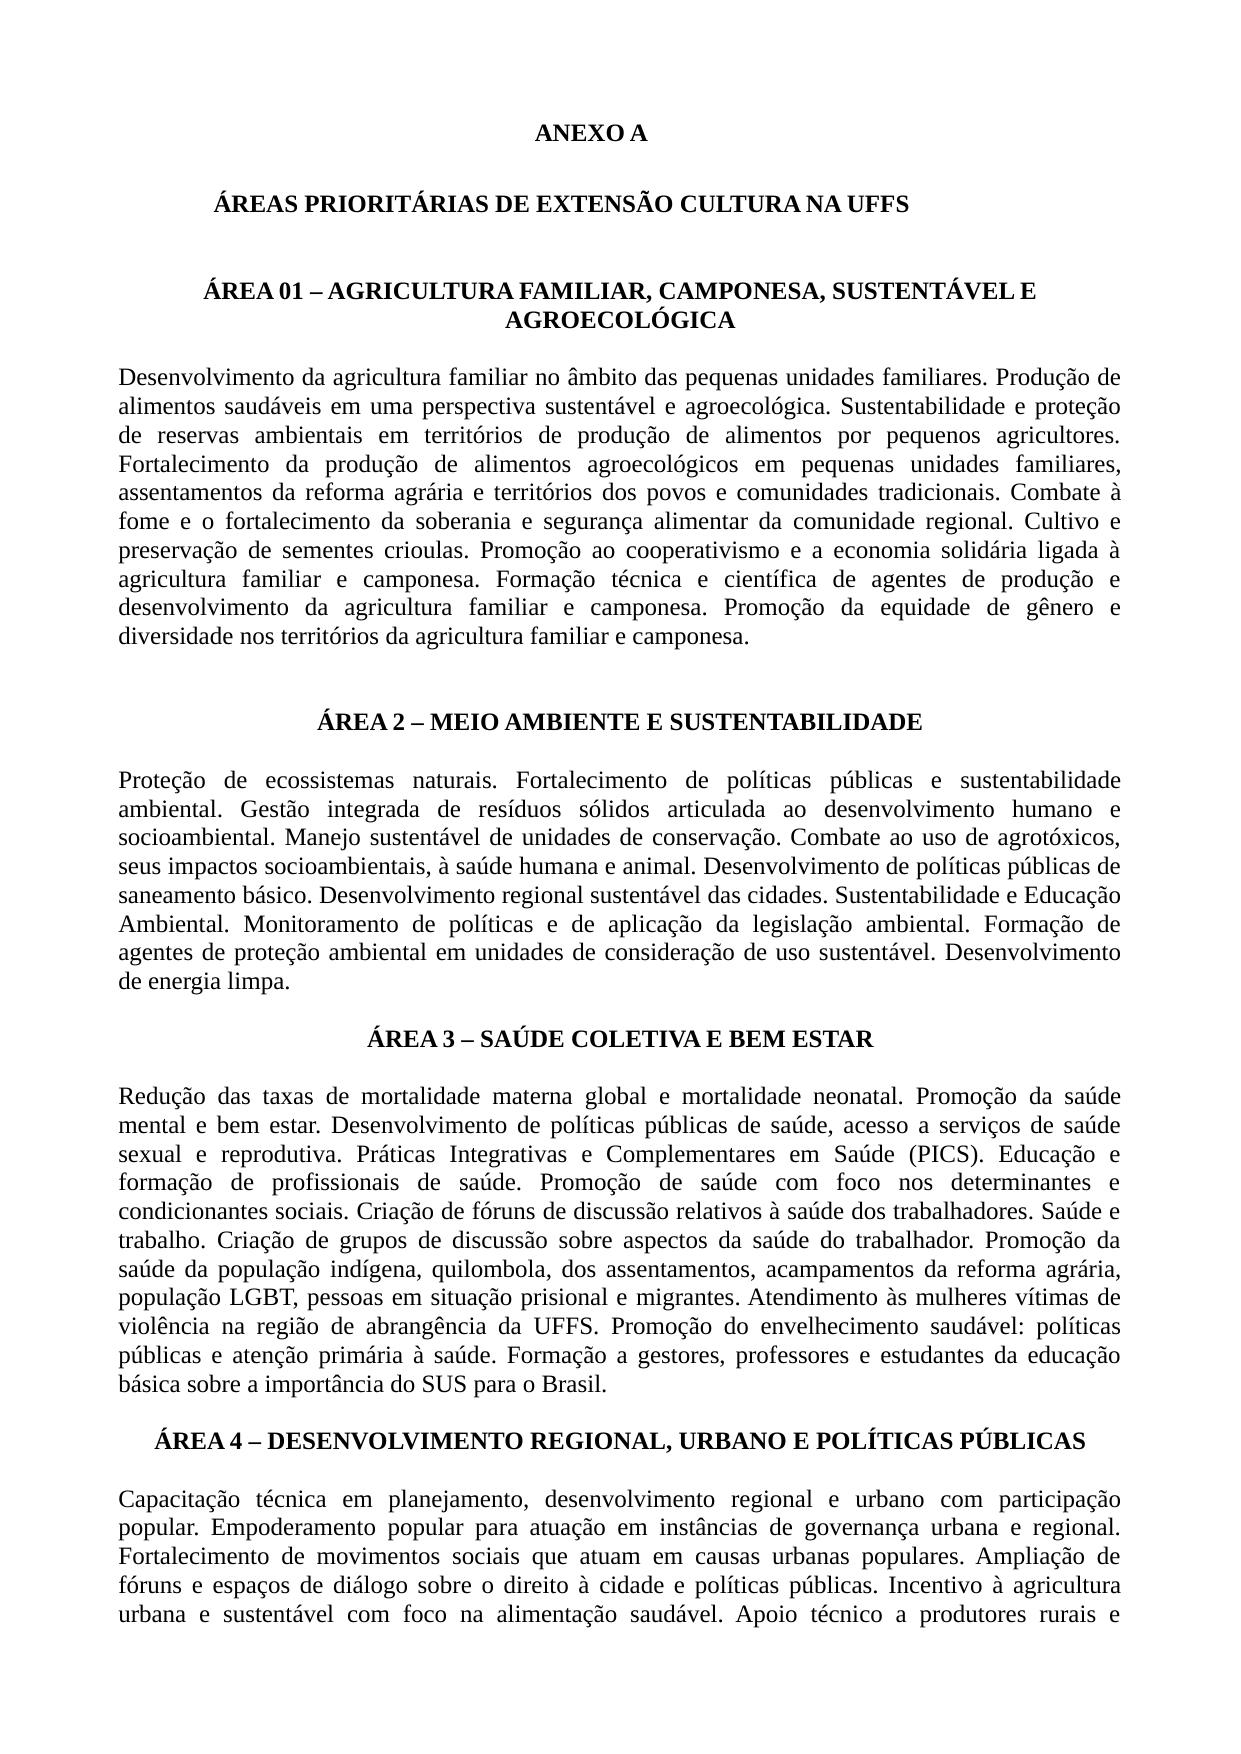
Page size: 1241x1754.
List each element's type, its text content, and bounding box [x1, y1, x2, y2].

text ÁREAS PRIORITÁRIAS DE EXTENSÃO CULTURA NA UFFS [118, 190, 1005, 218]
text ÁREA 01 – AGRICULTURA FAMILIAR, CAMPONESA, SUSTENTÁVEL E AGROECOLÓGICA [118, 276, 1122, 334]
text ANEXO A [118, 118, 1064, 147]
text Redução das taxas de mortalidade materna global e mortalidade neonatal. Promoção da saúde mental e bem estar. Desenvolvimento de políticas públicas de saúde, acesso a serviços de saúde sexual e reprodutiva. Práticas Integrativas e Complementares em Saúde (PICS). Educação e formação de profissionais de saúde. Promoção de saúde com foco nos determinantes e condicionantes sociais. Criação de fóruns de discussão relativos à saúde dos trabalhadores. Saúde e trabalho. Criação de grupos de discussão sobre aspectos da saúde do trabalhador. Promoção da saúde da população indígena, quilombola, dos assentamentos, acampamentos da reforma agrária, população LGBT, pessoas em situação prisional e migrantes. Atendimento às mulheres vítimas de violência na região de abrangência da UFFS. Promoção do envelhecimento saudável: políticas públicas e atenção primária à saúde. Formação a gestores, professores e estudantes da educação básica sobre a importância do SUS para o Brasil. [118, 1081, 1122, 1397]
text Proteção de ecossistemas naturais. Fortalecimento de políticas públicas e sustentabilidade ambiental. Gestão integrada de resíduos sólidos articulada ao desenvolvimento humano e socioambiental. Manejo sustentável de unidades de conservação. Combate ao uso de agrotóxicos, seus impactos socioambientais, à saúde humana e animal. Desenvolvimento de políticas públicas de saneamento básico. Desenvolvimento regional sustentável das cidades. Sustentabilidade e Educação Ambiental. Monitoramento de políticas e de aplicação da legislação ambiental. Formação de agentes de proteção ambiental em unidades de consideração de uso sustentável. Desenvolvimento de energia limpa. [118, 765, 1122, 995]
text ÁREA 3 – SAÚDE COLETIVA E BEM ESTAR [118, 1024, 1122, 1052]
text Capacitação técnica em planejamento, desenvolvimento regional e urbano com participação popular. Empoderamento popular para atuação em instâncias de governança urbana e regional. Fortalecimento de movimentos sociais que atuam em causas urbanas populares. Ampliação de fóruns e espaços de diálogo sobre o direito à cidade e políticas públicas. Incentivo à agricultura urbana e sustentável com foco na alimentação saudável. Apoio técnico a produtores rurais e [118, 1484, 1122, 1627]
text ÁREA 4 – DESENVOLVIMENTO REGIONAL, URBANO E POLÍTICAS PÚBLICAS [118, 1426, 1122, 1455]
text Desenvolvimento da agricultura familiar no âmbito das pequenas unidades familiares. Produção de alimentos saudáveis em uma perspectiva sustentável e agroecológica. Sustentabilidade e proteção de reservas ambientais em territórios de produção de alimentos por pequenos agricultores. Fortalecimento da produção de alimentos agroecológicos em pequenas unidades familiares, assentamentos da reforma agrária e territórios dos povos e comunidades tradicionais. Combate à fome e o fortalecimento da soberania e segurança alimentar da comunidade regional. Cultivo e preservação de sementes crioulas. Promoção ao cooperativismo e a economia solidária ligada à agricultura familiar e camponesa. Formação técnica e científica de agentes de produção e desenvolvimento da agricultura familiar e camponesa. Promoção da equidade de gênero e diversidade nos territórios da agricultura familiar e camponesa. [118, 362, 1122, 650]
text ÁREA 2 – MEIO AMBIENTE E SUSTENTABILIDADE [118, 707, 1122, 736]
